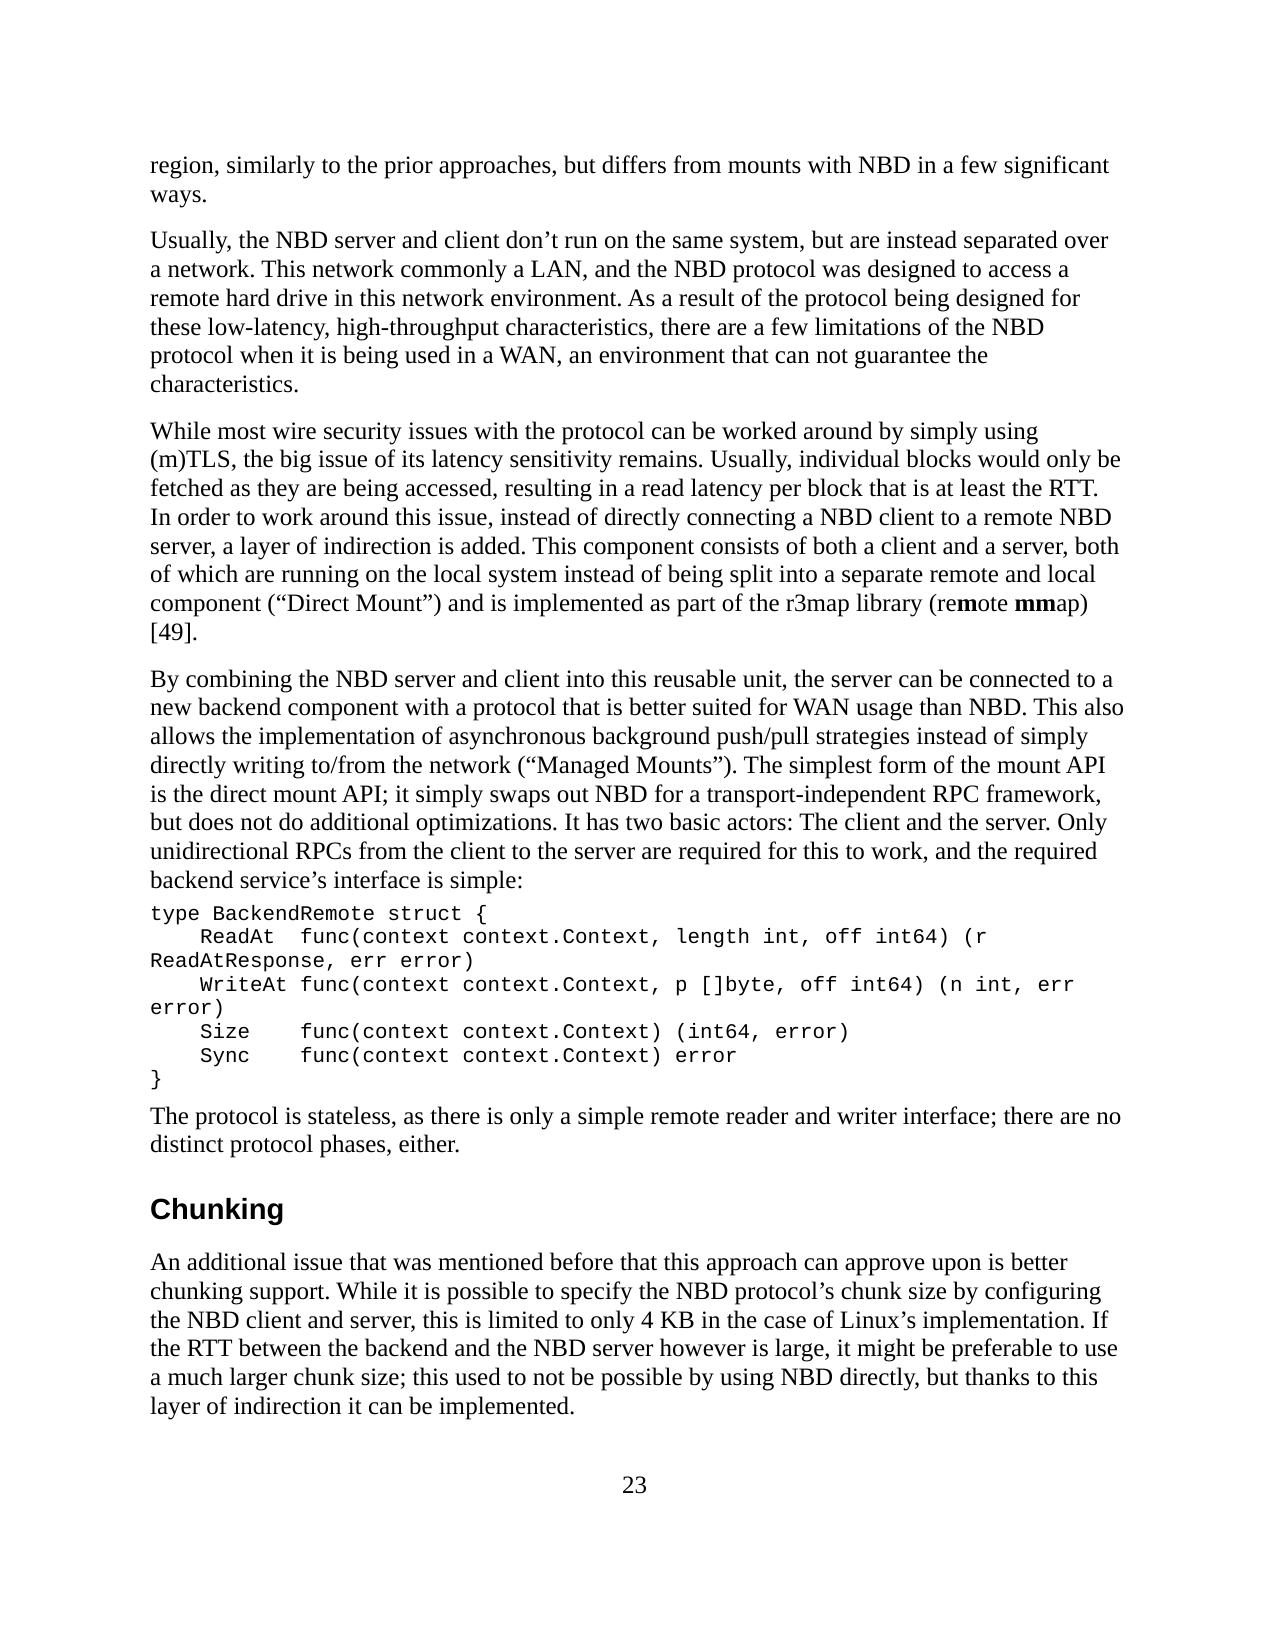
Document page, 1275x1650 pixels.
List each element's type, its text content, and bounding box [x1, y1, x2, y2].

text An additional issue that was mentioned before that this approach can approve upon is better chunking support. While it is possible to specify the NBD protocol’s chunk size by configuring the NBD client and server, this is limited to only 4 KB in the case of Linux’s implementation. If the RTT between the backend and the NBD server however is large, it might be preferable to use a much larger chunk size; this used to not be possible by using NBD directly, but thanks to this layer of indirection it can be implemented. [150, 1247, 1125, 1420]
text By combining the NBD server and client into this reusable unit, the server can be connected to a new backend component with a protocol that is better suited for WAN usage than NBD. This also allows the implementation of asynchronous background push/pull strategies instead of simply directly writing to/from the network (“Managed Mounts”). The simplest form of the mount API is the direct mount API; it simply swaps out NBD for a transport-independent RPC framework, but does not do additional optimizations. It has two basic actors: The client and the server. Only unidirectional RPCs from the client to the server are required for this to work, and the required backend service’s interface is simple: [150, 664, 1125, 894]
text Usually, the NBD server and client don’t run on the same system, but are instead separated over a network. This network commonly a LAN, and the NBD protocol was designed to access a remote hard drive in this network environment. As a result of the protocol being designed for these low-latency, high-throughput characteristics, there are a few limitations of the NBD protocol when it is being used in a WAN, an environment that can not guarantee the characteristics. [150, 225, 1125, 398]
text ReadAt func(context context.Context, length int, off int64) (r ReadAtResponse, err error) [150, 926, 1125, 974]
text Sync func(context context.Context) error [150, 1044, 1125, 1068]
text While most wire security issues with the protocol can be worked around by simply using (m)TLS, the big issue of its latency sensitivity remains. Usually, individual blocks would only be fetched as they are being accessed, resulting in a read latency per block that is at least the RTT. In order to work around this issue, instead of directly connecting a NBD client to a remote NBD server, a layer of indirection is added. This component consists of both a client and a server, both of which are running on the local system instead of being split into a separate remote and local component (“Direct Mount”) and is implemented as part of the r3map library (remote mmap)[49]. [150, 416, 1125, 646]
text region, similarly to the prior approaches, but differs from mounts with NBD in a few significant ways. [150, 150, 1125, 207]
text type BackendRemote struct { [150, 903, 1125, 926]
subtitle Chunking [150, 1192, 1125, 1226]
text Size func(context context.Context) (int64, error) [150, 1021, 1125, 1044]
text The protocol is stateless, as there is only a simple remote reader and writer interface; there are no distinct protocol phases, either. [150, 1101, 1125, 1158]
text WriteAt func(context context.Context, p []byte, off int64) (n int, err error) [150, 974, 1125, 1021]
text } [150, 1068, 1125, 1092]
